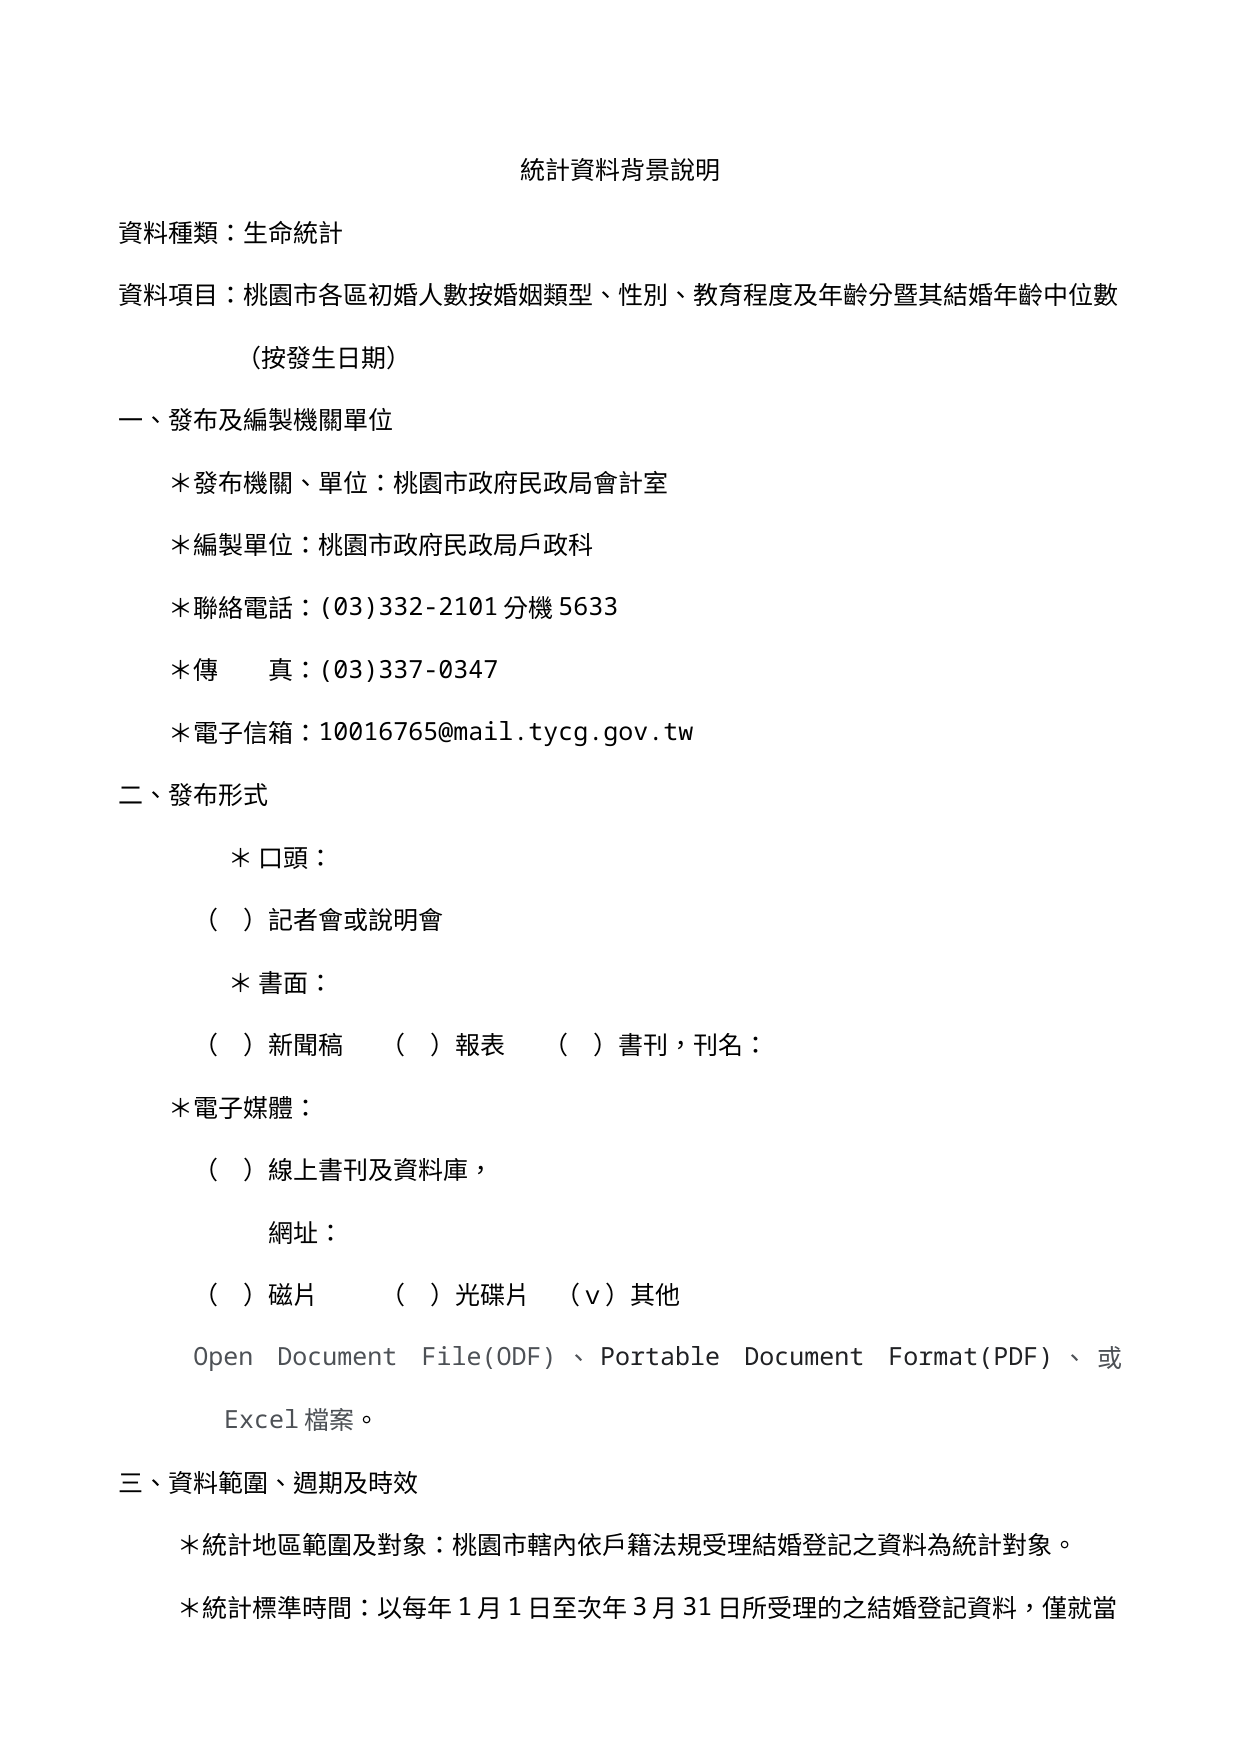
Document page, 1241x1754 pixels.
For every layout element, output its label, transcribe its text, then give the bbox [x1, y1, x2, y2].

text ＊傳 真：(03)337-0347 [168, 627, 1122, 689]
text 二、發布形式 [118, 752, 1122, 814]
text 三、資料範圍、週期及時效 [118, 1439, 1122, 1502]
text ＊統計標準時間：以每年1月1日至次年3月31日所受理的之結婚登記資料，僅就當 [177, 1564, 1122, 1627]
text 資料種類：生命統計 [118, 189, 1122, 252]
text ＊統計地區範圍及對象：桃園市轄內依戶籍法規受理結婚登記之資料為統計對象。 [118, 1502, 1122, 1564]
text 網址： [193, 1189, 1122, 1252]
text ＊電子信箱：10016765@mail.tycg.gov.tw [168, 689, 1122, 752]
text （ ）線上書刊及資料庫， [193, 1127, 1122, 1189]
text ＊聯絡電話：(03)332-2101分機5633 [168, 564, 1122, 627]
text （ ）記者會或說明會 [193, 877, 1122, 939]
text ＊發布機關、單位：桃園市政府民政局會計室 [168, 439, 1122, 502]
text Open Document File(ODF)、Portable Document Format(PDF)、或Excel檔案。 [193, 1314, 1122, 1439]
text 一、發布及編製機關單位 [118, 377, 1122, 439]
text 統計資料背景說明 [118, 127, 1122, 189]
list 書面： [228, 939, 1122, 1002]
list 口頭： [228, 814, 1122, 877]
text 資料項目：桃園市各區初婚人數按婚姻類型、性別、教育程度及年齡分暨其結婚年齡中位數（按發生日期） [118, 252, 1122, 377]
text ＊電子媒體： [168, 1064, 1122, 1127]
text （ ）磁片 （ ）光碟片 （ｖ）其他 [193, 1252, 1122, 1314]
text （ ）新聞稿 （ ）報表 （ ）書刊，刊名： [193, 1002, 1122, 1064]
text ＊編製單位：桃園市政府民政局戶政科 [168, 502, 1122, 564]
